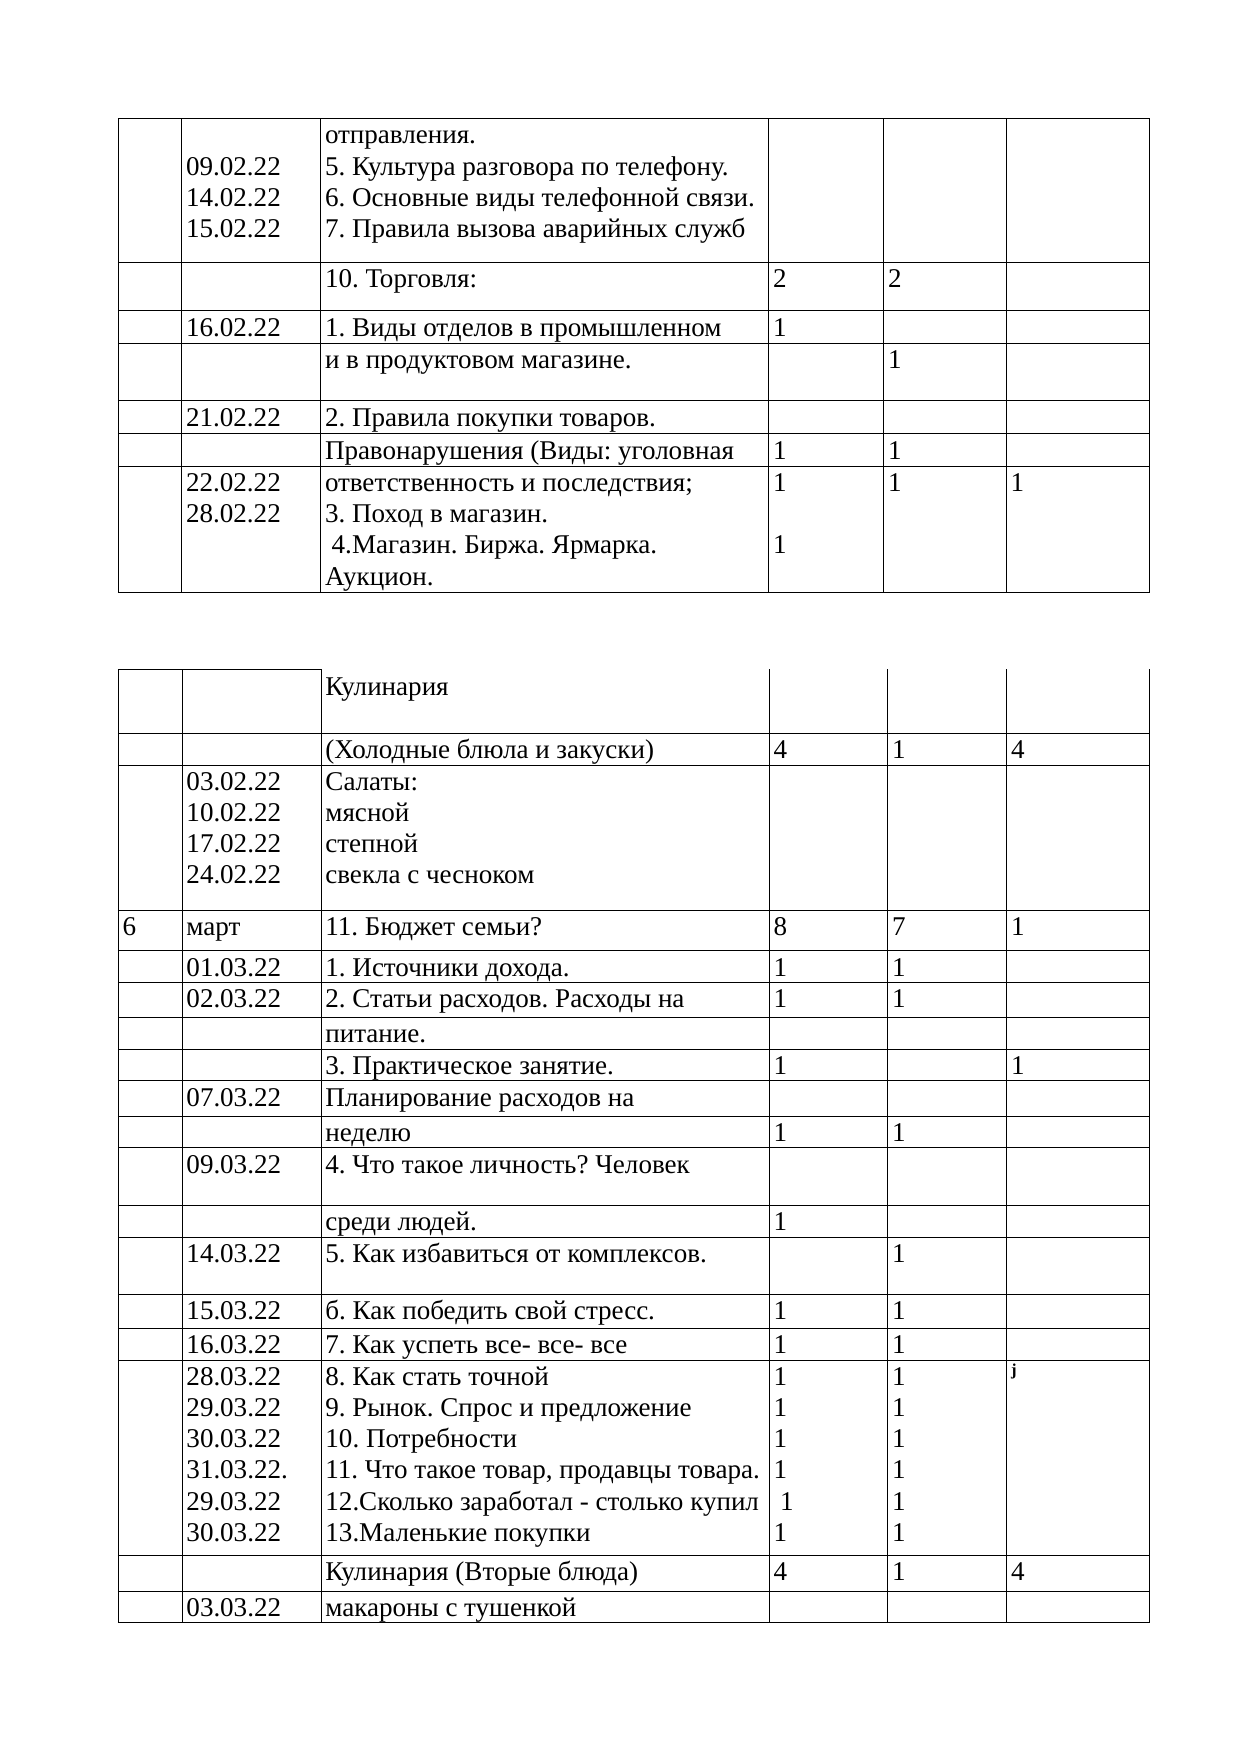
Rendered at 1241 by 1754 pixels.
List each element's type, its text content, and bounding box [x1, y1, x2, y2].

table_cell 09.03.22 [183, 1148, 321, 1205]
table_cell 03.02.22 10.02.22 17.02.22 24.02.22 [183, 766, 321, 909]
table_header [888, 669, 1006, 733]
table_cell [317, 1050, 321, 1080]
table_cell март [183, 911, 321, 950]
table_cell 1 [888, 951, 892, 982]
table_cell 4 [1145, 734, 1149, 764]
table_cell 1 [888, 1238, 1006, 1294]
table_cell 10. Торговля: [321, 263, 768, 310]
table_cell и в продуктовом магазине. [321, 344, 768, 400]
table_cell 09.02.22 14.02.22 15.02.22 [182, 119, 320, 262]
table_cell 1 [884, 434, 1006, 466]
table_cell [1007, 1206, 1149, 1236]
table_cell 1 [888, 1295, 1006, 1328]
table_cell 21.02.22 [182, 401, 320, 433]
table_cell б. Как победить свой стресс. [322, 1295, 769, 1328]
table_cell [119, 401, 181, 433]
table_cell [183, 1206, 321, 1236]
table_cell [183, 1117, 321, 1147]
table_cell [1007, 1018, 1149, 1048]
table_cell [119, 263, 181, 310]
table_cell [119, 1361, 182, 1554]
table_cell [1007, 1148, 1149, 1205]
table_cell Кулинария (Вторые блюда) [322, 1556, 769, 1591]
table_cell [1007, 434, 1149, 466]
table_cell 1 1 1 1 1 1 [888, 1361, 1006, 1554]
table_cell неделю [765, 1117, 769, 1147]
table_cell 1. Виды отделов в промышленном [321, 311, 768, 343]
table_cell 4 [883, 734, 887, 764]
table_header Кулинария [322, 669, 769, 733]
table_cell [119, 1238, 182, 1294]
table_cell 16.02.22 [182, 311, 320, 343]
table_cell [183, 734, 321, 764]
table_cell Салаты: мясной степной свекла с чесноком [322, 766, 769, 909]
table_cell [119, 766, 182, 909]
table_cell 8 [770, 911, 887, 950]
table_cell [769, 119, 883, 262]
table_cell [183, 1556, 321, 1591]
table_cell [770, 1238, 887, 1294]
table_cell 1 [883, 1117, 887, 1147]
table_cell [119, 311, 181, 343]
table_header [1007, 669, 1149, 733]
table_cell 1 [884, 467, 1006, 592]
table_cell [1007, 1592, 1149, 1622]
table_cell 02.03.22 [183, 983, 321, 1017]
table_cell [884, 311, 1006, 343]
table_cell 8. Как стать точной 9. Рынок. Спрос и предложение 10. Потребности 11. Что такое товар, продавцы товара. 12.Сколько заработал - столько купил 13.Маленькие покупки [322, 1361, 769, 1554]
table_cell 1 [883, 1329, 887, 1359]
table_cell 1 [888, 1117, 892, 1147]
table_cell [1007, 1329, 1149, 1359]
table_cell 1 [884, 344, 1006, 400]
table_cell 15.03.22 [183, 1295, 321, 1328]
table_cell 4 [770, 1556, 887, 1591]
table_cell 1 [769, 311, 883, 343]
table_cell 07.03.22 [183, 1081, 321, 1116]
table_cell 4 [1007, 734, 1011, 764]
table_cell [888, 1050, 1006, 1080]
table_cell [1007, 119, 1149, 262]
table_cell отправления. 5. Культура разговора по телефону. 6. Основные виды телефонной связи. 7. Правила вызова аварийных служб [321, 119, 768, 262]
table_cell [888, 1148, 1006, 1205]
table_cell [182, 263, 320, 310]
table_header [119, 670, 182, 733]
table_cell [1007, 766, 1149, 909]
table_header [770, 669, 887, 733]
table_cell [1007, 951, 1149, 982]
table_cell [770, 1081, 887, 1116]
table_cell 1 [1002, 734, 1006, 764]
table_cell Планирование расходов на [322, 1081, 769, 1116]
table_cell 4. Что такое личность? Человек [322, 1148, 769, 1205]
table_cell 5. Как избавиться от комплексов. [322, 1238, 769, 1294]
table_cell 2. Статьи расходов. Расходы на [322, 983, 769, 1017]
table_cell 1 [770, 1295, 887, 1328]
table_cell 2 [884, 263, 1006, 310]
table_cell [888, 1081, 1006, 1116]
table_cell [1007, 344, 1149, 400]
table_cell 1 [888, 1556, 1006, 1591]
table_cell [182, 344, 320, 400]
table_cell [1007, 263, 1149, 310]
table_cell [119, 951, 182, 982]
table_cell [182, 434, 320, 466]
table_cell 7 [888, 911, 1006, 950]
table_cell [769, 401, 883, 433]
table_cell [119, 344, 181, 400]
table_cell [183, 1018, 321, 1048]
table_cell [770, 766, 887, 909]
table_cell 22.02.22 28.02.22 [182, 467, 320, 592]
table_cell [1007, 401, 1149, 433]
table_cell [884, 119, 1006, 262]
table_cell 1 [770, 983, 887, 1017]
table_cell [884, 401, 1006, 433]
table_cell 1 [769, 434, 883, 466]
table_cell 1 [1007, 911, 1149, 950]
table_cell 1 [1002, 1329, 1006, 1359]
table_cell [770, 1018, 887, 1048]
table_cell 6 [119, 911, 182, 950]
table_cell [119, 1329, 182, 1359]
table_cell [119, 1556, 182, 1591]
table_cell 1 [1007, 1050, 1011, 1080]
table_cell [119, 1592, 182, 1622]
table_cell 1 [888, 1329, 892, 1359]
table_cell Правонарушения (Виды: уголовная [321, 434, 768, 466]
table_cell [769, 344, 883, 400]
table_cell [1007, 983, 1149, 1017]
table_cell [1007, 1081, 1149, 1116]
table_cell [770, 1592, 887, 1622]
table_cell 1 [883, 1206, 887, 1236]
table_cell [1007, 1295, 1149, 1328]
table_cell 28.03.22 29.03.22 30.03.22 31.03.22. 29.03.22 30.03.22 [183, 1361, 321, 1554]
table_cell 1 [1007, 467, 1149, 592]
table_cell [119, 1081, 182, 1116]
table_cell [119, 1206, 182, 1236]
table_cell [119, 734, 182, 764]
table_cell 1 [883, 1050, 887, 1080]
table_cell [770, 1148, 887, 1205]
table_cell 1 [1002, 951, 1006, 982]
table_cell 4 [1007, 1556, 1149, 1591]
table_cell [119, 1148, 182, 1205]
table_cell ответственность и последствия; 3. Поход в магазин. 4.Магазин. Биржа. Ярмарка. Аукцион. [321, 467, 768, 592]
table_cell 11. Бюджет семьи? [322, 911, 769, 950]
table_cell 1 1 [769, 467, 883, 592]
table_cell [888, 1592, 1006, 1622]
table_cell [119, 983, 182, 1017]
table_cell [119, 434, 181, 466]
table_header [183, 670, 321, 733]
table_cell 1 1 1 1 1 1 [770, 1361, 887, 1554]
table_cell [1007, 1117, 1149, 1147]
table_cell [119, 1117, 182, 1147]
table_cell 2 [769, 263, 883, 310]
table_cell [1007, 311, 1149, 343]
table_cell [119, 1295, 182, 1328]
table_cell 1 [883, 951, 887, 982]
table_cell 1 [888, 983, 1006, 1017]
table_cell 1 [1002, 1117, 1006, 1147]
table_cell [888, 1018, 1006, 1048]
table_cell 1 [1145, 1050, 1149, 1080]
table_cell j [1007, 1361, 1149, 1554]
table_cell [119, 467, 181, 592]
table_cell 2. Правила покупки товаров. [321, 401, 768, 433]
table_cell 14.03.22 [183, 1238, 321, 1294]
table_cell [119, 119, 181, 262]
table_cell [1007, 1238, 1149, 1294]
table_cell 1 [888, 734, 892, 764]
table_cell [119, 1050, 182, 1080]
table_cell [888, 766, 1006, 909]
table_cell [888, 1206, 1006, 1236]
table_cell [119, 1018, 182, 1048]
